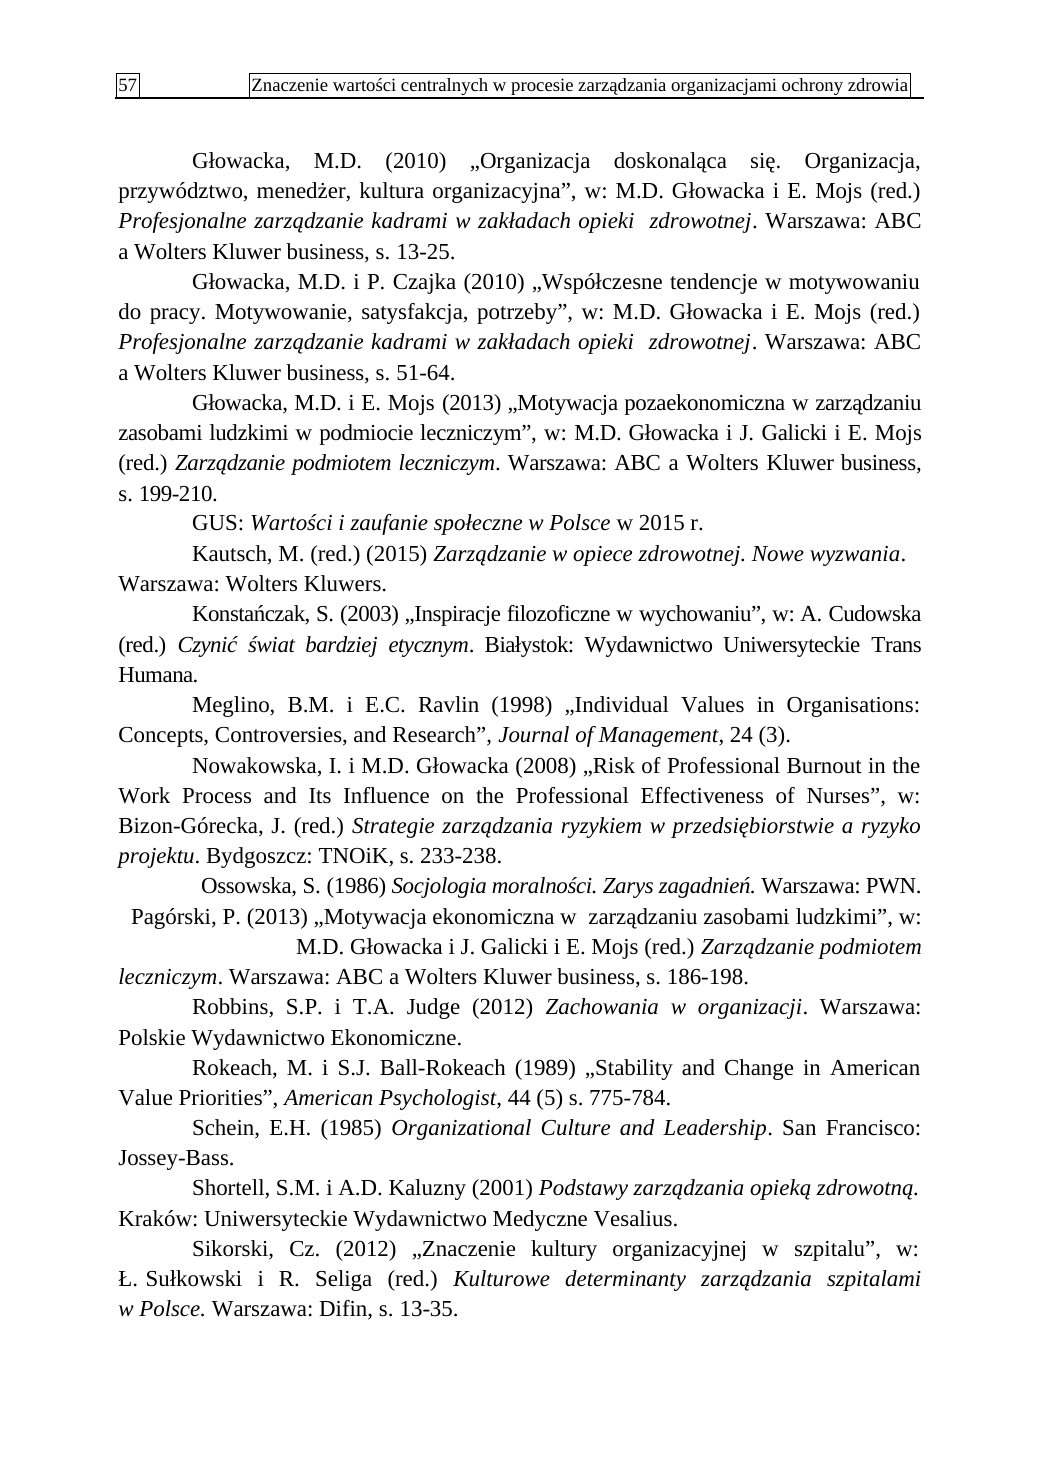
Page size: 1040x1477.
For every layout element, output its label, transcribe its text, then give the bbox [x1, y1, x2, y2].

text leczniczym. Warszawa: ABC a Wolters Kluwer business, s. 186-198. [118, 963, 933, 989]
text Meglino, B.M. i E.C. Ravlin (1998) „Individual Values in Organisations: Concepts, Controversies, and Research”, Journal of Management, 24 (3). [118, 691, 921, 748]
text Robbins, S.P. i T.A. Judge (2012) Zachowania w organizacji. Warszawa: Polskie Wydawnictwo Ekonomiczne. [118, 993, 922, 1050]
text Rokeach, M. i S.J. Ball-Rokeach (1989) „Stability and Change in American Value Priorities”, American Psychologist, 44 (5) s. 775-784. [118, 1054, 921, 1110]
text Nowakowska, I. i M.D. Głowacka (2008) „Risk of Professional Burnout in the Work Process and Its Influence on the Professional Effectiveness of Nurses”, w: Bizon-Górecka, J. (red.) Strategie zarządzania ryzykiem w przedsiębiorstwie a ryzyko projektu. Bydgoszcz: TNOiK, s. 233-238. [118, 752, 921, 869]
text Sikorski, Cz. (2012) „Znaczenie kultury organizacyjnej w szpitalu”, w: Ł. Sułkowski i R. Seliga (red.) Kulturowe determinanty zarządzania szpitalami w Polsce. Warszawa: Difin, s. 13-35. [118, 1235, 921, 1322]
text Ossowska, S. (1986) Socjologia moralności. Zarys zagadnień. Warszawa: PWN. Pagórski, P. (2013) „Motywacja ekonomiczna w zarządzaniu zasobami ludzkimi”, w: M.D. Głowacka i J. Galicki i E. Mojs (red.) Zarządzanie podmiotem [118, 872, 922, 959]
text Shortell, S.M. i A.D. Kaluzny (2001) Podstawy zarządzania opieką zdrowotną. [192, 1175, 933, 1201]
text Głowacka, M.D. i E. Mojs (2013) „Motywacja pozaekonomiczna w zarządzaniu zasobami ludzkimi w podmiocie leczniczym”, w: M.D. Głowacka i J. Galicki i E. Mojs (red.) Zarządzanie podmiotem leczniczym. Warszawa: ABC a Wolters Kluwer business, s. 199-210. [118, 389, 922, 506]
text Konstańczak, S. (2003) „Inspiracje filozoficzne w wychowaniu”, w: A. Cudowska (red.) Czynić świat bardziej etycznym. Białystok: Wydawnictwo Uniwersyteckie Trans Humana. [118, 601, 922, 687]
text Schein, E.H. (1985) Organizational Culture and Leadership. San Francisco: Jossey-Bass. [118, 1114, 922, 1171]
text Kraków: Uniwersyteckie Wydawnictwo Medyczne Vesalius. [118, 1205, 933, 1231]
text Kautsch, M. (red.) (2015) Zarządzanie w opiece zdrowotnej. Nowe wyzwania. [192, 540, 933, 566]
text Głowacka, M.D. (2010) „Organizacja doskonaląca się. Organizacja, przywództwo, menedżer, kultura organizacyjna”, w: M.D. Głowacka i E. Mojs (red.) Profesjonalne zarządzanie kadrami w zakładach opieki zdrowotnej. Warszawa: ABC a Wolters Kluwer business, s. 13-25. [118, 147, 922, 264]
text Warszawa: Wolters Kluwers. [118, 570, 933, 597]
text Głowacka, M.D. i P. Czajka (2010) „Współczesne tendencje w motywowaniu do pracy. Motywowanie, satysfakcja, potrzeby”, w: M.D. Głowacka i E. Mojs (red.) Profesjonalne zarządzanie kadrami w zakładach opieki zdrowotnej. Warszawa: ABC a Wolters Kluwer business, s. 51-64. [118, 268, 921, 385]
text GUS: Wartości i zaufanie społeczne w Polsce w 2015 r. [192, 510, 933, 536]
